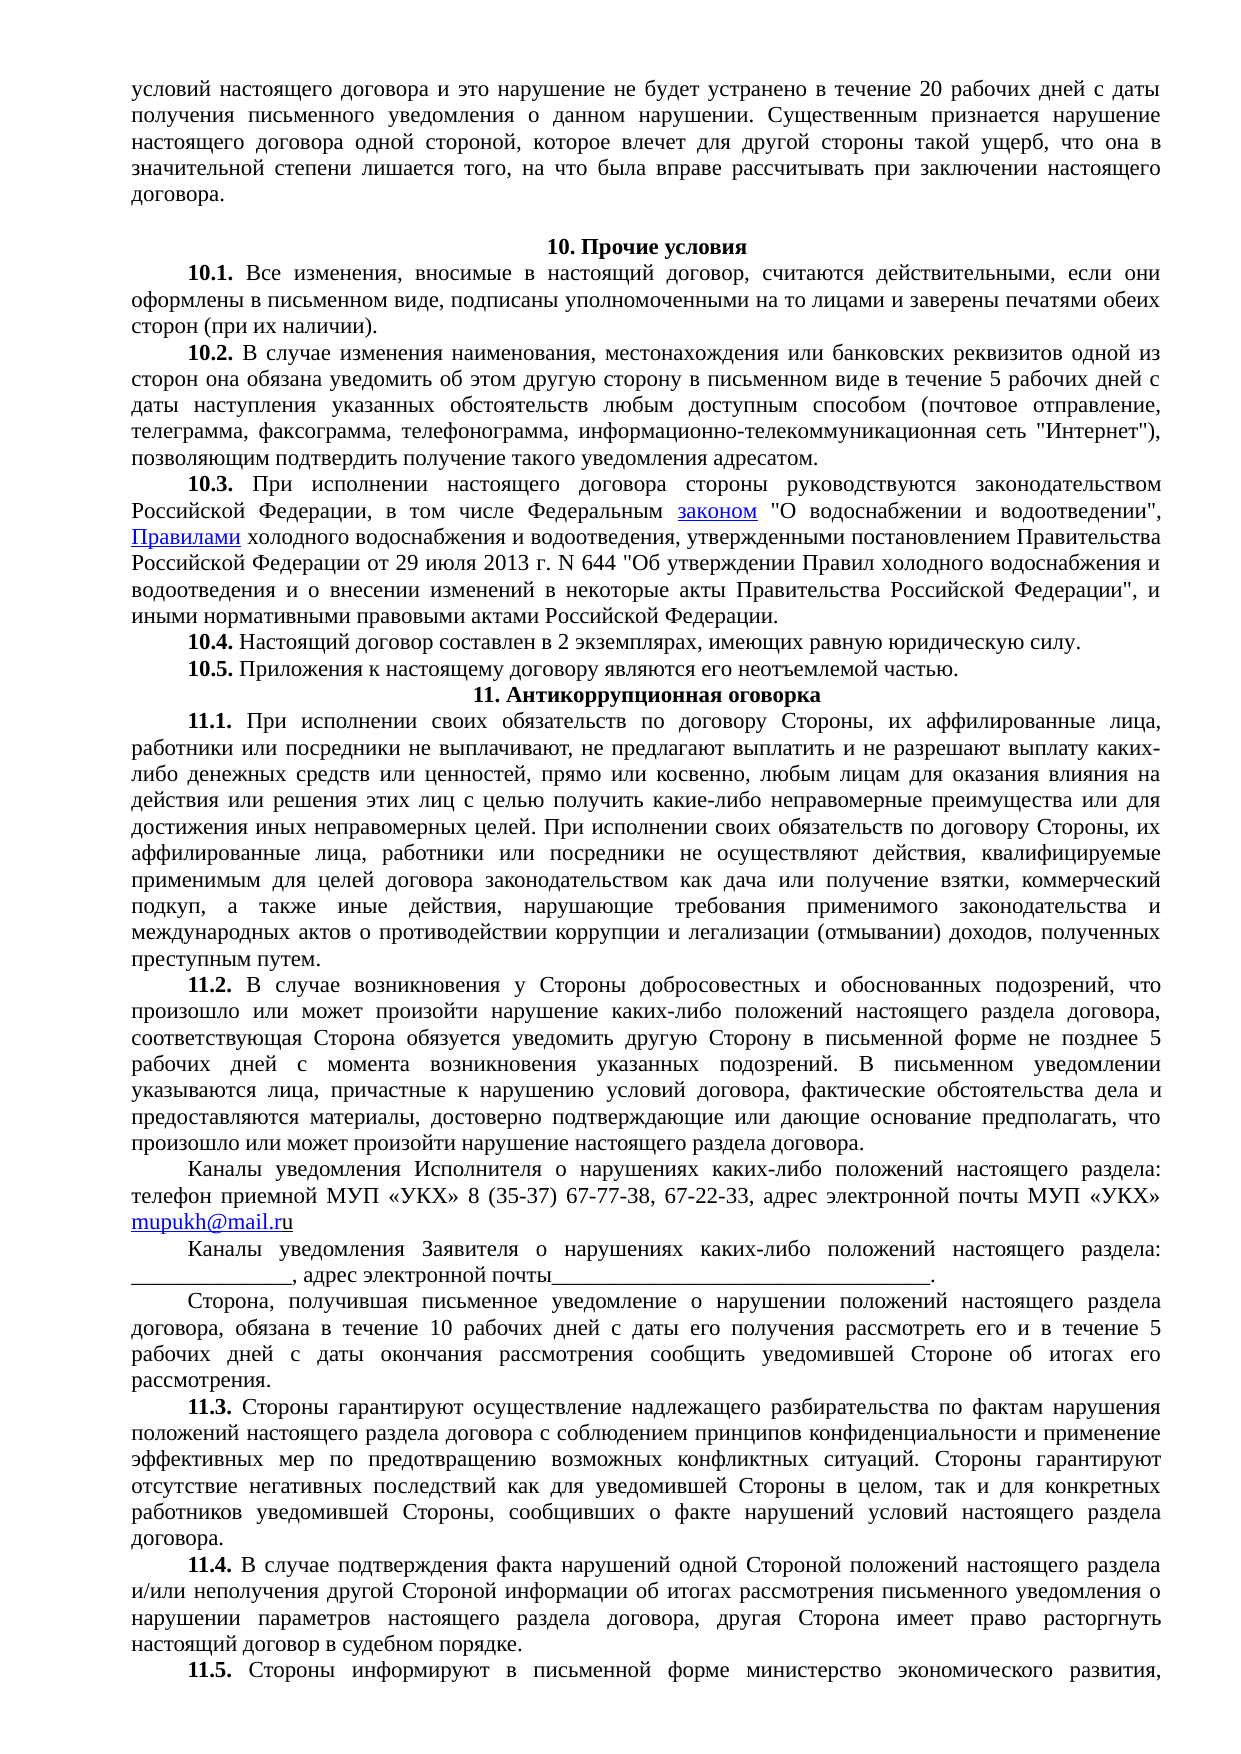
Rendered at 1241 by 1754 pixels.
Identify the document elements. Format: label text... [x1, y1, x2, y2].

text Каналы уведомления Исполнителя о нарушениях каких-либо положений настоящего раздела: телефон приемной МУП «УКХ» 8 (35-37) 67-77-38, 67-22-33, адрес электронной почты МУП «УКХ» mupukh@mail.ru [131, 1156, 1162, 1234]
text Сторона, получившая письменное уведомление о нарушении положений настоящего раздела договора, обязана в течение 10 рабочих дней с даты его получения рассмотреть его и в течение 5 рабочих дней с даты окончания рассмотрения сообщить уведомившей Стороне об итогах его рассмотрения. [131, 1287, 1162, 1393]
text 11.5. Стороны информируют в письменной форме министерство экономического развития, [131, 1656, 1162, 1683]
text Каналы уведомления Заявителя о нарушениях каких-либо положений настоящего раздела: ______________, адрес электронной почты_________________________________. [131, 1234, 1162, 1287]
text 11.1. При исполнении своих обязательств по договору Стороны, их аффилированные лица, работники или посредники не выплачивают, не предлагают выплатить и не разрешают выплату каких-либо денежных средств или ценностей, прямо или косвенно, любым лицам для оказания влияния на действия или решения этих лиц с целью получить какие-либо неправомерные преимущества или для достижения иных неправомерных целей. При исполнении своих обязательств по договору Стороны, их аффилированные лица, работники или посредники не осуществляют действия, квалифицируемые применимым для целей договора законодательством как дача или получение взятки, коммерческий подкуп, а также иные действия, нарушающие требования применимого законодательства и международных актов о противодействии коррупции и легализации (отмывании) доходов, полученных преступным путем. [131, 707, 1162, 971]
text 11.2. В случае возникновения у Стороны добросовестных и обоснованных подозрений, что произошло или может произойти нарушение каких-либо положений настоящего раздела договора, соответствующая Сторона обязуется уведомить другую Сторону в письменной форме не позднее 5 рабочих дней с момента возникновения указанных подозрений. В письменном уведомлении указываются лица, причастные к нарушению условий договора, фактические обстоятельства дела и предоставляются материалы, достоверно подтверждающие или дающие основание предполагать, что произошло или может произойти нарушение настоящего раздела договора. [131, 971, 1162, 1156]
text 10.3. При исполнении настоящего договора стороны руководствуются законодательством Российской Федерации, в том числе Федеральным законом "О водоснабжении и водоотведении", Правилами холодного водоснабжения и водоотведения, утвержденными постановлением Правительства Российской Федерации от 29 июля 2013 г. N 644 "Об утверждении Правил холодного водоснабжения и водоотведения и о внесении изменений в некоторые акты Правительства Российской Федерации", и иными нормативными правовыми актами Российской Федерации. [131, 470, 1162, 628]
text 11.4. В случае подтверждения факта нарушений одной Стороной положений настоящего раздела и/или неполучения другой Стороной информации об итогах рассмотрения письменного уведомления о нарушении параметров настоящего раздела договора, другая Сторона имеет право расторгнуть настоящий договор в судебном порядке. [131, 1551, 1162, 1656]
text 10.5. Приложения к настоящему договору являются его неотъемлемой частью. [131, 655, 1162, 681]
text 11. Антикоррупционная оговорка [131, 681, 1162, 707]
text 11.3. Стороны гарантируют осуществление надлежащего разбирательства по фактам нарушения положений настоящего раздела договора с соблюдением принципов конфиденциальности и применение эффективных мер по предотвращению возможных конфликтных ситуаций. Стороны гарантируют отсутствие негативных последствий как для уведомившей Стороны в целом, так и для конкретных работников уведомившей Стороны, сообщивших о факте нарушений условий настоящего раздела договора. [131, 1393, 1162, 1551]
text 10.1. Все изменения, вносимые в настоящий договор, считаются действительными, если они оформлены в письменном виде, подписаны уполномоченными на то лицами и заверены печатями обеих сторон (при их наличии). [131, 259, 1162, 338]
text 10.4. Настоящий договор составлен в 2 экземплярах, имеющих равную юридическую силу. [131, 628, 1162, 655]
text 10. Прочие условия [131, 233, 1162, 259]
text 10.2. В случае изменения наименования, местонахождения или банковских реквизитов одной из сторон она обязана уведомить об этом другую сторону в письменном виде в течение 5 рабочих дней с даты наступления указанных обстоятельств любым доступным способом (почтовое отправление, телеграмма, факсограмма, телефонограмма, информационно-телекоммуникационная сеть "Интернет"), позволяющим подтвердить получение такого уведомления адресатом. [131, 338, 1162, 470]
text условий настоящего договора и это нарушение не будет устранено в течение 20 рабочих дней с даты получения письменного уведомления о данном нарушении. Существенным признается нарушение настоящего договора одной стороной, которое влечет для другой стороны такой ущерб, что она в значительной степени лишается того, на что была вправе рассчитывать при заключении настоящего договора. [131, 75, 1162, 207]
